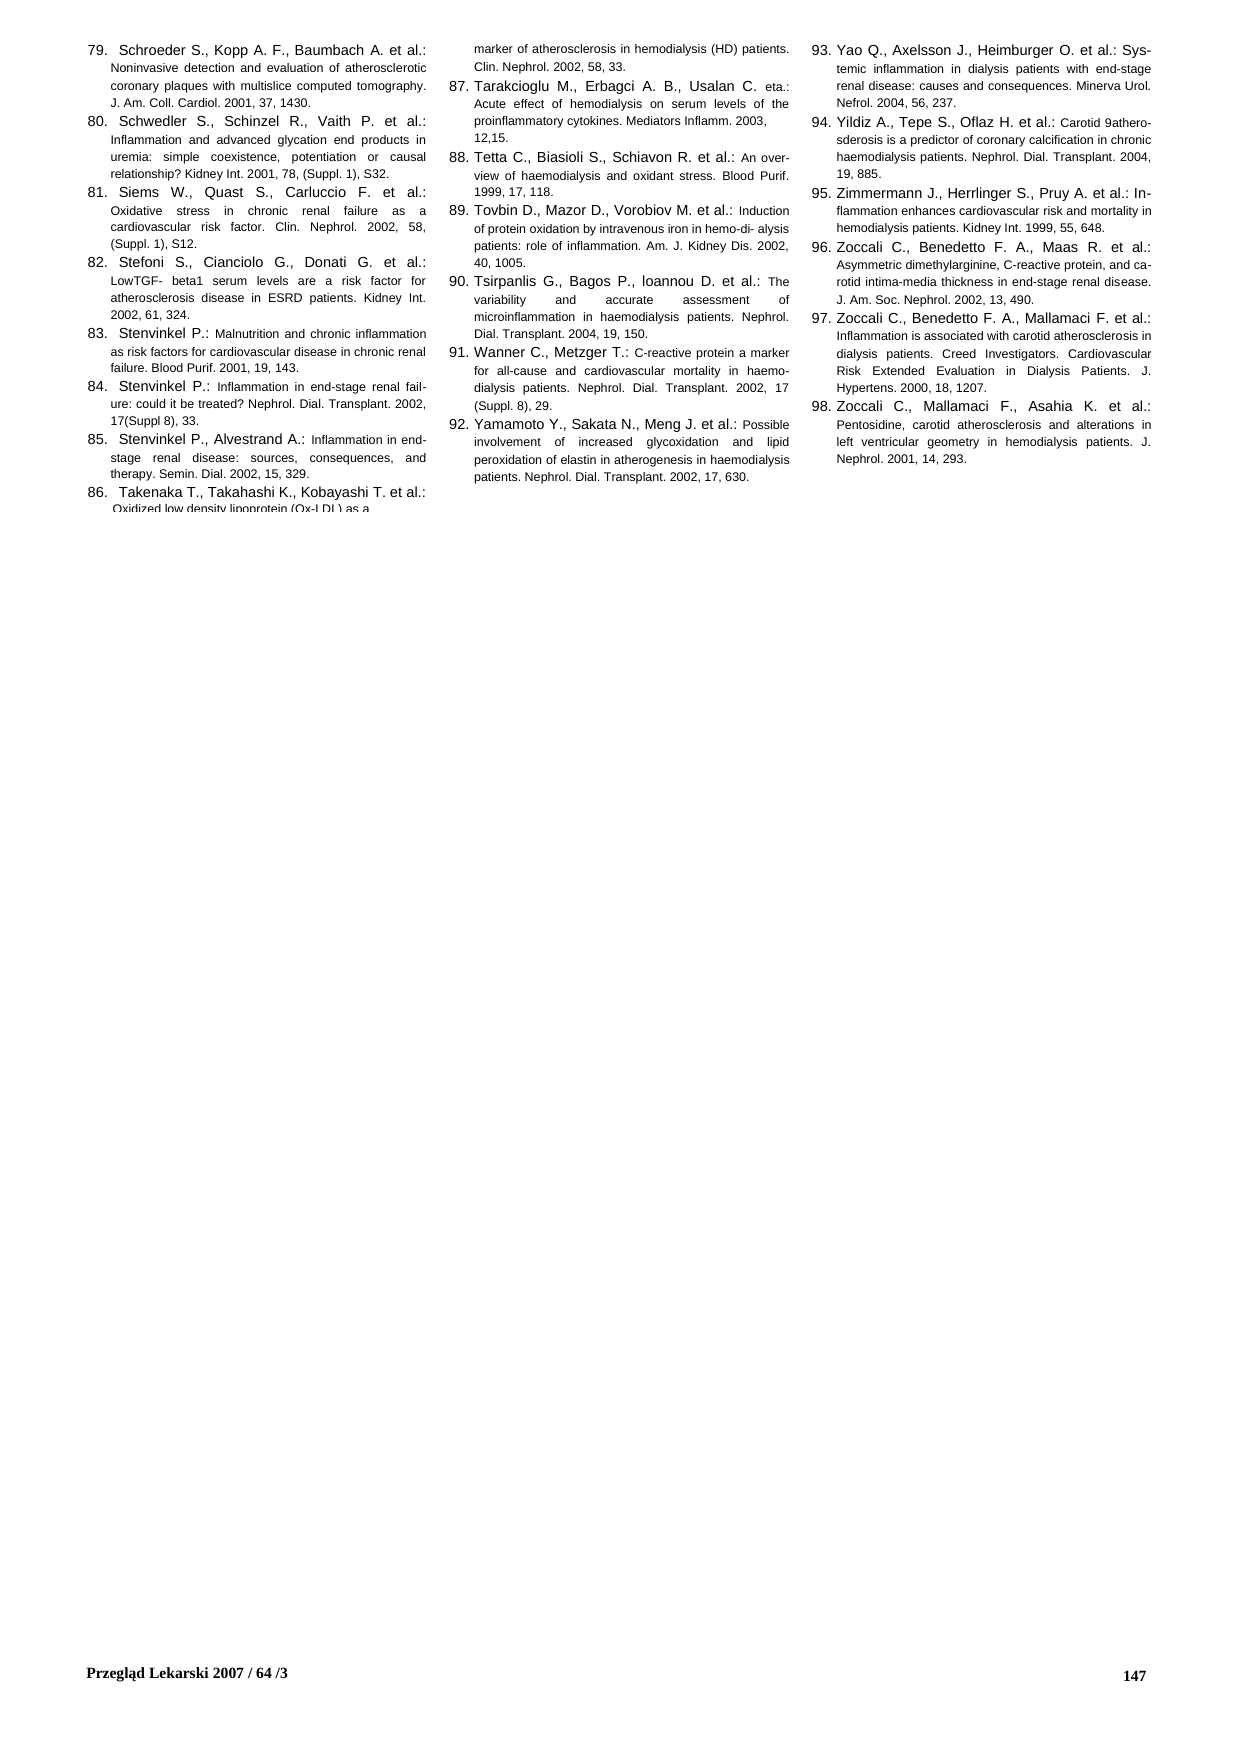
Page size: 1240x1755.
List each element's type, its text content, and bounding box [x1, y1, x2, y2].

list Tetta C., Biasioli S., Schiavon R. et al.: An over­view of haemodialysis and oxidant stress. Blood Purif. 1999, 17, 118. [449, 149, 789, 199]
list Yao Q., Axelsson J., Heimburger O. et al.: Sys­temic inflammation in dialysis patients with end-stage renal disease: causes and consequences. Minerva Urol. Nefrol. 2004, 56, 237. [811, 42, 1151, 110]
list Yildiz A., Tepe S., Oflaz H. et al.: Carotid 9athero- sderosis is a predictor of coronary calcification in chronic haemodialysis patients. Nephrol. Dial. Trans­plant. 2004, 19, 885. [811, 113, 1151, 182]
list Tsirpanlis G., Bagos P., loannou D. et al.: The vari­ability and accurate assessment of microinflammation in haemodialysis patients. Nephrol. Dial. Transplant. 2004, 19, 150. [449, 273, 789, 341]
list Zimmermann J., Herrlinger S., Pruy A. et al.: In­flammation enhances cardiovascular risk and mor­tality in hemodialysis patients. Kidney Int. 1999, 55, 648. [811, 184, 1151, 236]
text Przegląd Lekarski 2007 / 64 /3 [86, 1663, 316, 1681]
list Schwedler S., Schinzel R., Vaith P. et al.: Inflam­mation and advanced glycation end products in uremia: simple coexistence, potentiation or causal relationship? Kidney Int. 2001, 78, (Suppl. 1), S32. [87, 113, 426, 181]
list Yamamoto Y., Sakata N., Meng J. et al.: Possible involvement of increased glycoxidation and lipid peroxidation of elastin in atherogenesis in haemodi­alysis patients. Nephrol. Dial. Transplant. 2002, 17, 630. [449, 415, 789, 484]
list Wanner C., Metzger T.: C-reactive protein a marker for all-cause and cardiovascular mortality in haemo­dialysis patients. Nephrol. Dial. Transplant. 2002, 17 (Suppl. 8), 29. [449, 344, 789, 412]
list Tovbin D., Mazor D., Vorobiov M. et al.: Induction of protein oxidation by intravenous iron in hemo-di- alysis patients: role of inflammation. Am. J. Kidney Dis. 2002, 40, 1005. [449, 202, 789, 270]
list Siems W., Quast S., Carluccio F. et al.: Oxidative stress in chronic renal failure as a cardiovascular risk factor. Clin. Nephrol. 2002, 58, (Suppl. 1), S12. [87, 184, 426, 251]
list Stenvinkel P., Alvestrand A.: Inflammation in end­stage renal disease: sources, consequences, and therapy. Semin. Dial. 2002, 15, 329. [87, 431, 426, 481]
text 147 [1120, 1667, 1149, 1684]
list Zoccali C., Benedetto F. A., Mallamaci F. et al.: In­flammation is associated with carotid atherosclero­sis in dialysis patients. Creed Investigators. Cardio­vascular Risk Extended Evaluation in Dialysis Pa­tients. J. Hypertens. 2000, 18, 1207. [811, 309, 1151, 395]
list Takenaka T., Takahashi K., Kobayashi T. et al.: [87, 484, 426, 501]
list Zoccali C., Benedetto F. A., Maas R. et al.: Asym­metric dimethylarginine, C-reactive protein, and ca­rotid intima-media thickness in end-stage renal dis­ease. J. Am. Soc. Nephrol. 2002, 13, 490. [811, 238, 1151, 307]
list Schroeder S., Kopp A. F., Baumbach A. et al.: Noninvasive detection and evaluation of atheroscle­rotic coronary plaques with multislice computed to­mography. J. Am. Coll. Cardiol. 2001, 37, 1430. [87, 42, 426, 110]
text Oxidized low density lipoprotein (Ox-LDL) as a [112, 502, 426, 512]
list Stenvinkel P.: Malnutrition and chronic inflamma­tion as risk factors for cardiovascular disease in chronic renal failure. Blood Purif. 2001, 19, 143. [87, 325, 426, 375]
list Tarakcioglu M., Erbagci A. B., Usalan C. eta.: Acute effect of hemodialysis on serum levels of the proinflammatory cytokines. Mediators Inflamm. 2003, [449, 78, 789, 128]
list Zoccali C., Mallamaci F., Asahia K. et al.: Pentosidine, carotid atherosclerosis and alterations in left ventricular geometry in hemodialysis patients. J. Nephrol. 2001, 14, 293. [811, 398, 1151, 466]
text marker of atherosclerosis in hemodialysis (HD) pa­tients. Clin. Nephrol. 2002, 58, 33. [474, 42, 789, 74]
list Stenvinkel P.: Inflammation in end-stage renal fail­ure: could it be treated? Nephrol. Dial. Transplant. 2002, 17(Suppl 8), 33. [87, 378, 426, 428]
list Stefoni S., Cianciolo G., Donati G. et al.: LowTGF- beta1 serum levels are a risk factor for atherosclero­sis disease in ESRD patients. Kidney Int. 2002, 61, 324. [87, 254, 426, 322]
